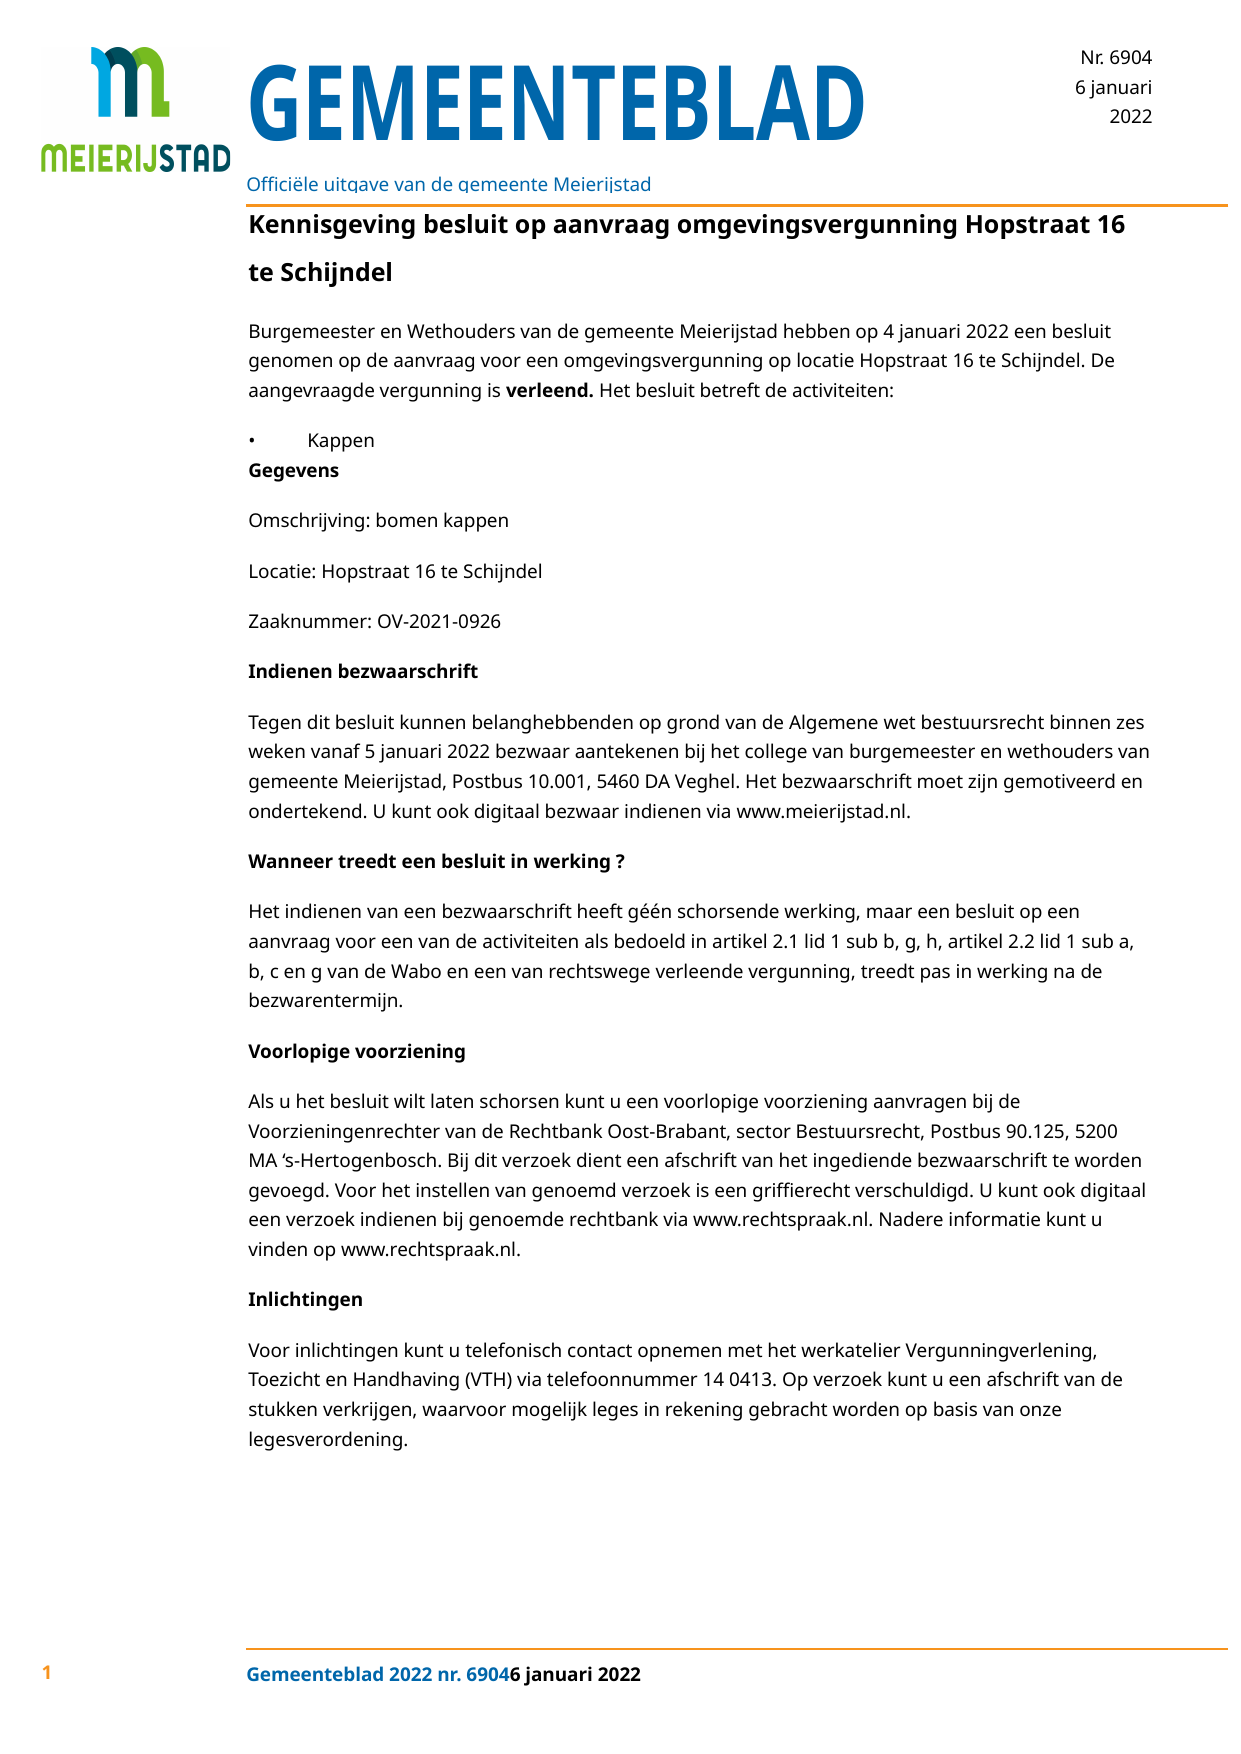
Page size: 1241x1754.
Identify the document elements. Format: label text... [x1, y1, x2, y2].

list Kappen [248, 427, 1152, 453]
text Gegevens [248, 457, 1152, 483]
text Voorlopige voorziening [248, 1038, 1152, 1064]
text Tegen dit besluit kunnen belanghebbenden op grond van de Algemene wet bestuursrecht binnen zes weken vanaf 5 januari 2022 bezwaar aantekenen bij het college van burgemeester en wethouders van gemeente Meierijstad, Postbus 10.001, 5460 DA Veghel. Het bezwaarschrift moet zijn gemotiveerd en ondertekend. U kunt ook digitaal bezwaar indienen via www.meierijstad.nl. [248, 709, 1152, 824]
text Burgemeester en Wethouders van de gemeente Meierijstad hebben op 4 januari 2022 een besluit genomen op de aanvraag voor een omgevingsvergunning op locatie Hopstraat 16 te Schijndel. De aangevraagde vergunning is verleend. Het besluit betreft de activiteiten: [248, 318, 1152, 403]
text Omschrijving: bomen kappen [248, 507, 1152, 533]
picture [41, 47, 231, 172]
text Indienen bezwaarschrift [248, 659, 1152, 684]
text Locatie: Hopstraat 16 te Schijndel [248, 558, 1152, 584]
text Zaaknummer: OV-2021-0926 [248, 608, 1152, 634]
text Als u het besluit wilt laten schorsen kunt u een voorlopige voorziening aanvragen bij de Voorzieningenrechter van de Rechtbank Oost-Brabant, sector Bestuursrecht, Postbus 90.125, 5200 MA ‘s-Hertogenbosch. Bij dit verzoek dient een afschrift van het ingediende bezwaarschrift te worden gevoegd. Voor het instellen van genoemd verzoek is een griffierecht verschuldigd. U kunt ook digitaal een verzoek indienen bij genoemde rechtbank via www.rechtspraak.nl. Nadere informatie kunt u vinden op www.rechtspraak.nl. [248, 1088, 1152, 1262]
text Voor inlichtingen kunt u telefonisch contact opnemen met het werkatelier Vergunningverlening, Toezicht en Handhaving (VTH) via telefoonnummer 14 0413. Op verzoek kunt u een afschrift van de stukken verkrijgen, waarvoor mogelijk leges in rekening gebracht worden op basis van onze legesverordening. [248, 1337, 1152, 1452]
text Het indienen van een bezwaarschrift heeft géén schorsende werking, maar een besluit op een aanvraag voor een van de activiteiten als bedoeld in artikel 2.1 lid 1 sub b, g, h, artikel 2.2 lid 1 sub a, b, c en g van de Wabo en een van rechtswege verleende vergunning, treedt pas in werking na de bezwarentermijn. [248, 899, 1152, 1013]
text Wanneer treedt een besluit in werking ? [248, 848, 1152, 874]
text Kennisgeving besluit op aanvraag omgevingsvergunning Hopstraat 16 te Schijndel [248, 207, 1152, 288]
text Inlichtingen [248, 1287, 1152, 1312]
